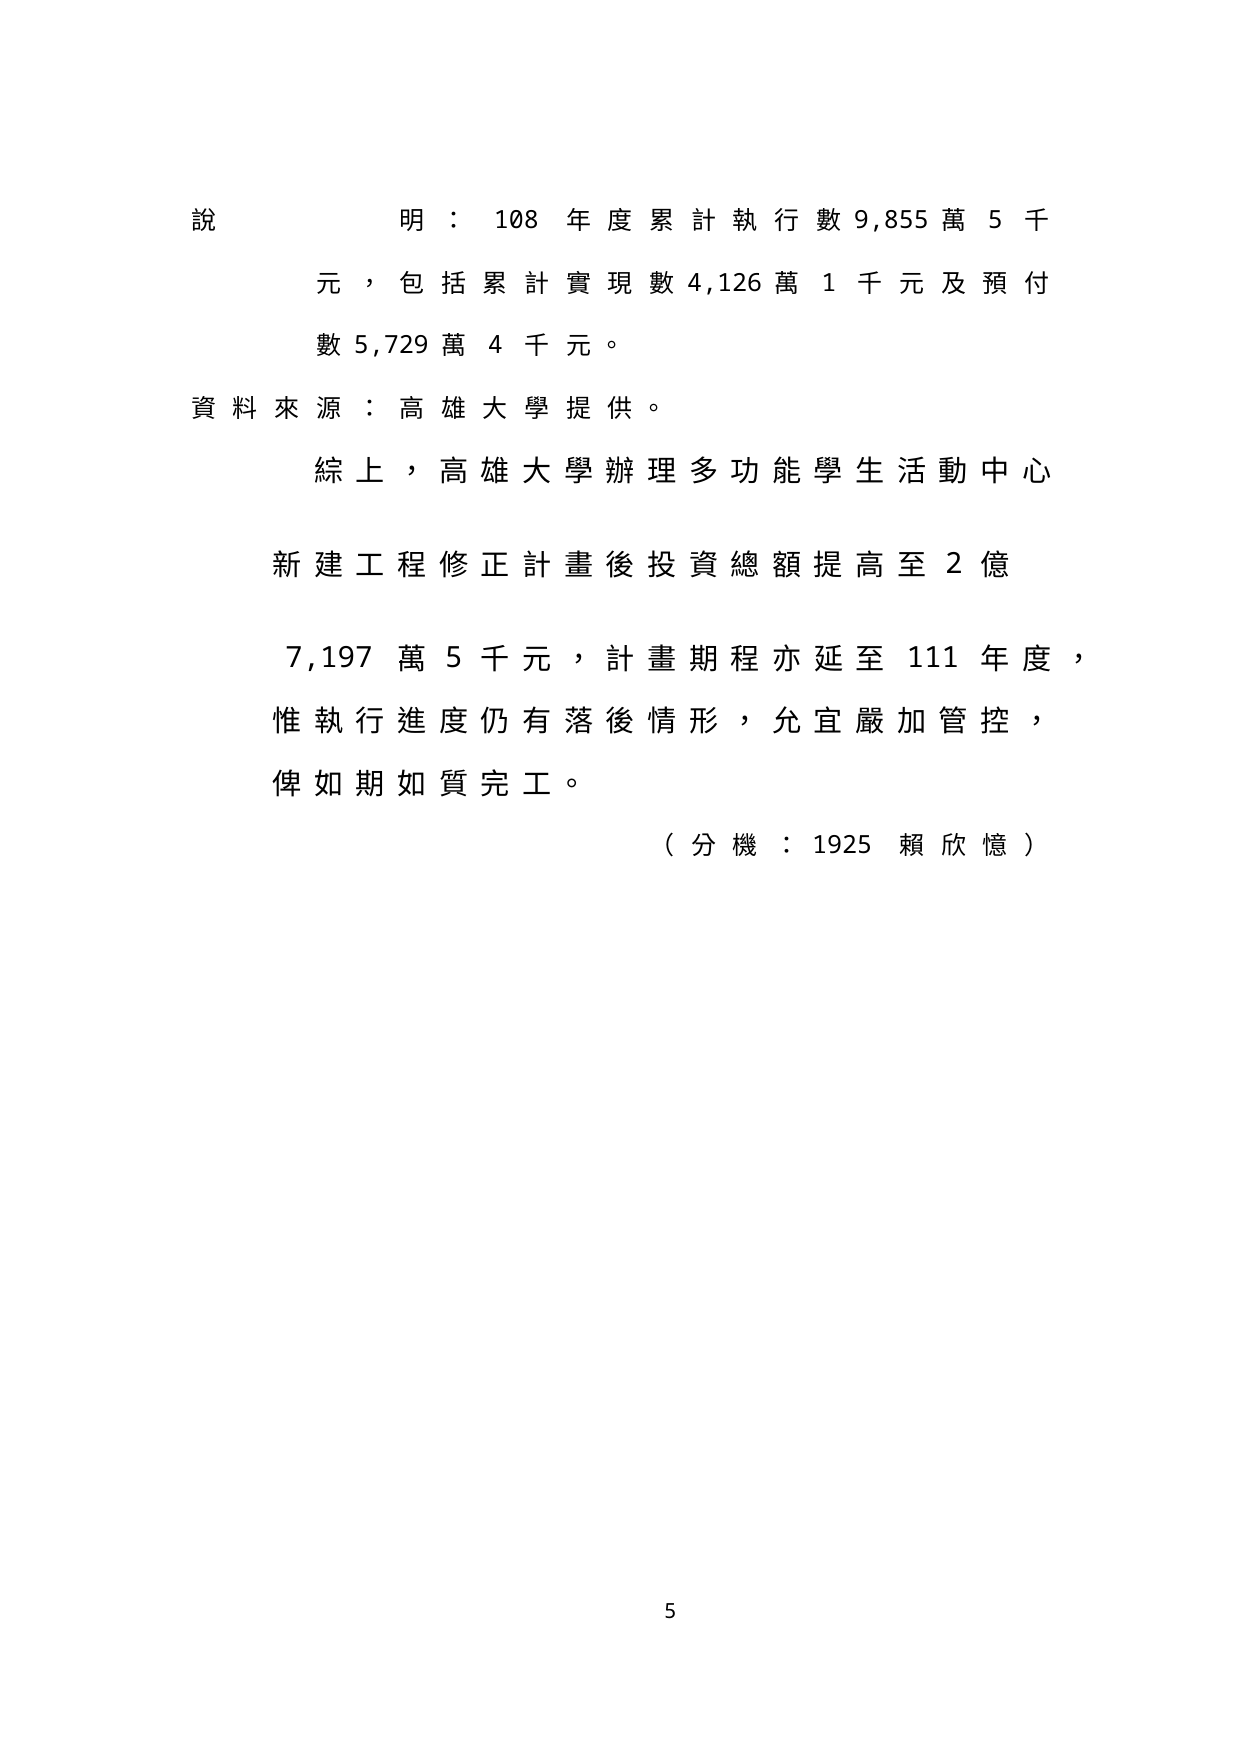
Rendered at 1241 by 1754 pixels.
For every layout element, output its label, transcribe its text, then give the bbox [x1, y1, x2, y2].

text 說 明：108年度累計執行數9,855萬5千元，包括累計實現數4,126萬1千元及預付數5,729萬4千元。 [183, 177, 1058, 365]
text 綜上，高雄大學辦理多功能學生活動中心新建工程修正計畫後投資總額提高至2億7,197萬5千元，計畫期程亦延至111年度，惟執行進度仍有落後情形，允宜嚴加管控，俾如期如質完工。 [242, 427, 1058, 802]
text 資料來源：高雄大學提供。 [183, 365, 1058, 427]
text （分機：1925 賴欣憶） [183, 802, 1058, 865]
